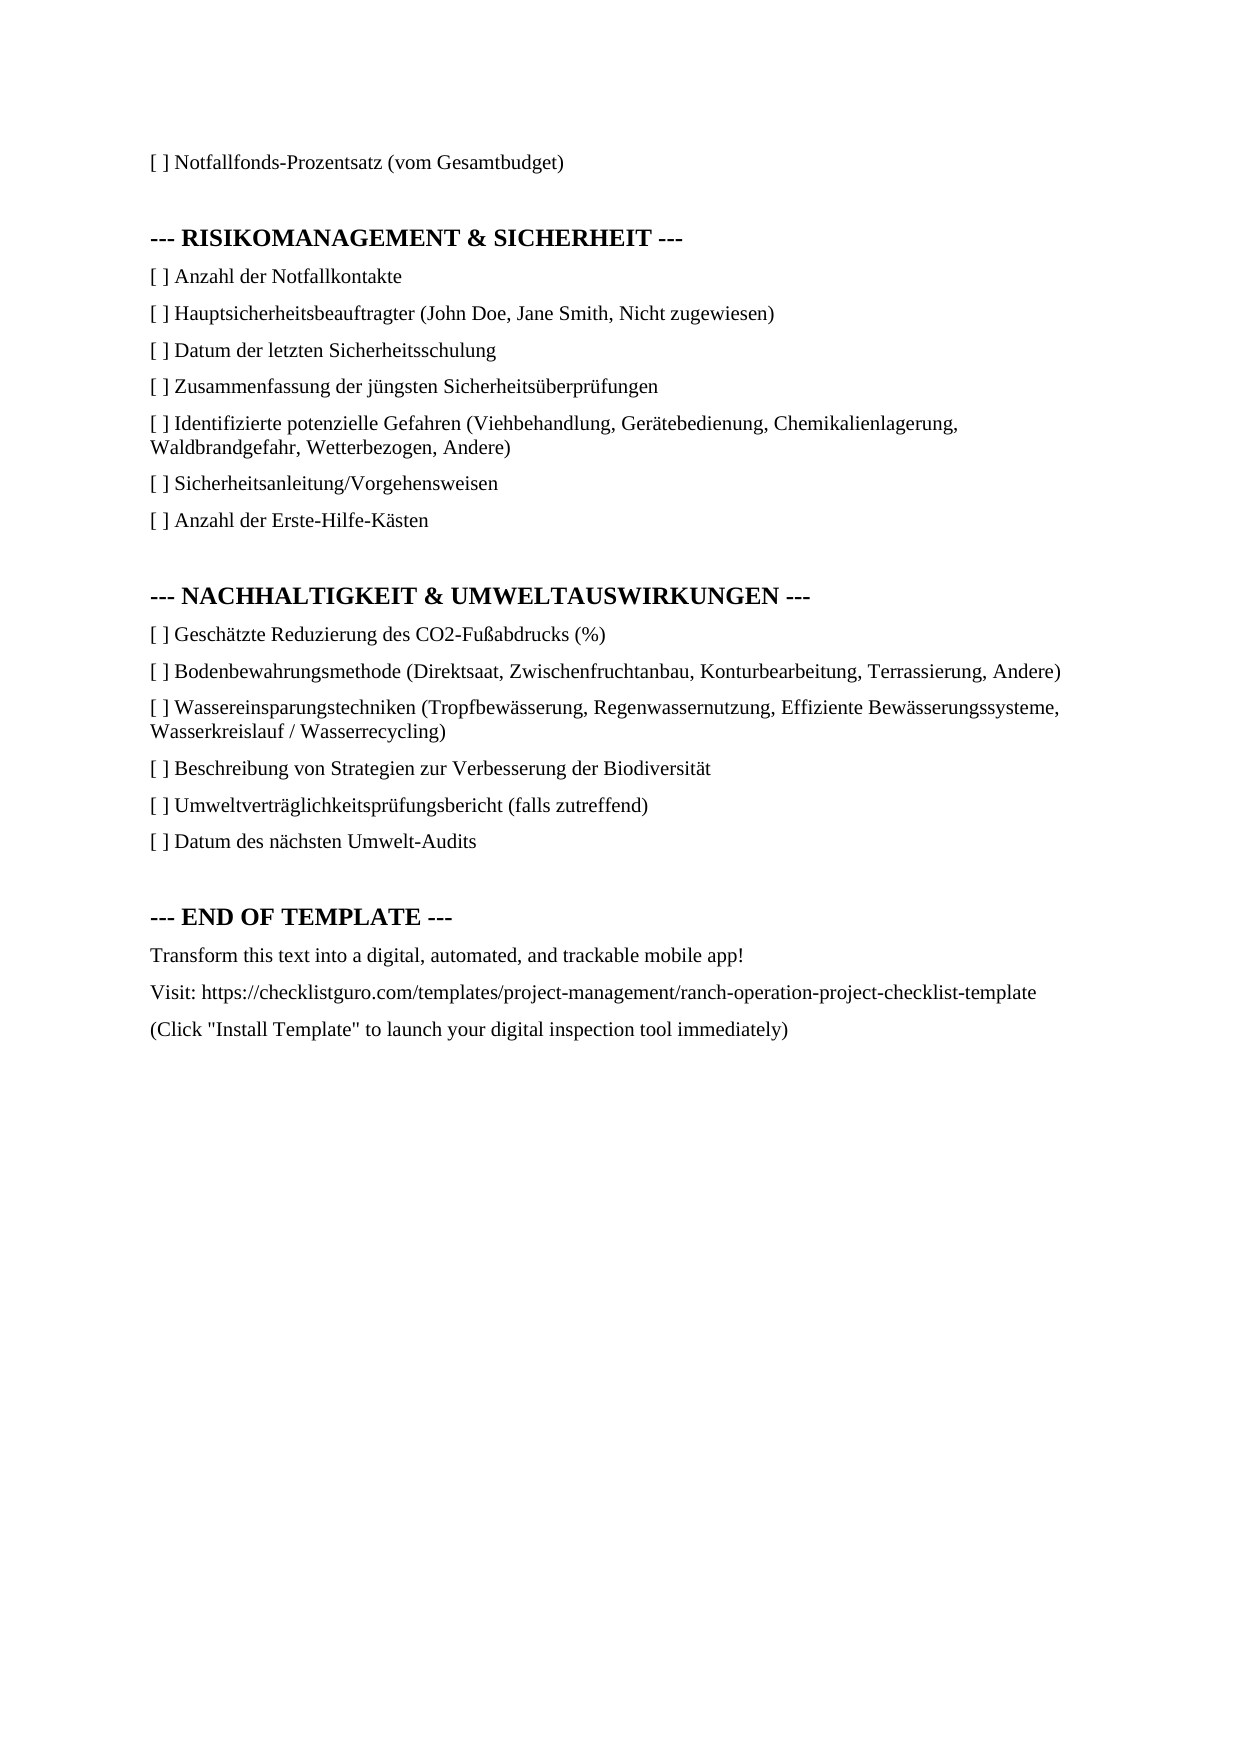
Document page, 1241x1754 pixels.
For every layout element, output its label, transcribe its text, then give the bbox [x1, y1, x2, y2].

text [ ] Bodenbewahrungsmethode (Direktsaat, Zwischenfruchtanbau, Konturbearbeitung, Terrassierung, Andere) [150, 659, 1090, 683]
text Visit: https://checklistguro.com/templates/project-management/ranch-operation-project-checklist-template [150, 980, 1090, 1004]
text --- NACHHALTIGKEIT & UMWELTAUSWIRKUNGEN --- [150, 581, 1090, 610]
text [ ] Anzahl der Erste-Hilfe-Kästen [150, 508, 1090, 532]
text (Click "Install Template" to launch your digital inspection tool immediately) [150, 1017, 1090, 1041]
text [ ] Hauptsicherheitsbeauftragter (John Doe, Jane Smith, Nicht zugewiesen) [150, 301, 1090, 325]
text [ ] Datum der letzten Sicherheitsschulung [150, 337, 1090, 362]
text --- END OF TEMPLATE --- [150, 902, 1090, 931]
text [ ] Wassereinsparungstechniken (Tropfbewässerung, Regenwassernutzung, Effiziente Bewässerungssysteme, Wasserkreislauf / Wasserrecycling) [150, 695, 1090, 743]
text [ ] Zusammenfassung der jüngsten Sicherheitsüberprüfungen [150, 374, 1090, 398]
text Transform this text into a digital, automated, and trackable mobile app! [150, 943, 1090, 967]
text [ ] Identifizierte potenzielle Gefahren (Viehbehandlung, Gerätebedienung, Chemikalienlagerung, Waldbrandgefahr, Wetterbezogen, Andere) [150, 411, 1090, 459]
text [ ] Umweltverträglichkeitsprüfungsbericht (falls zutreffend) [150, 792, 1090, 817]
text [ ] Anzahl der Notfallkontakte [150, 264, 1090, 288]
text --- RISIKOMANAGEMENT & SICHERHEIT --- [150, 223, 1090, 252]
text [ ] Sicherheitsanleitung/Vorgehensweisen [150, 471, 1090, 495]
text [ ] Notfallfonds-Prozentsatz (vom Gesamtbudget) [150, 150, 1090, 174]
text [ ] Datum des nächsten Umwelt-Audits [150, 829, 1090, 853]
text [ ] Beschreibung von Strategien zur Verbesserung der Biodiversität [150, 756, 1090, 780]
text [ ] Geschätzte Reduzierung des CO2-Fußabdrucks (%) [150, 622, 1090, 646]
